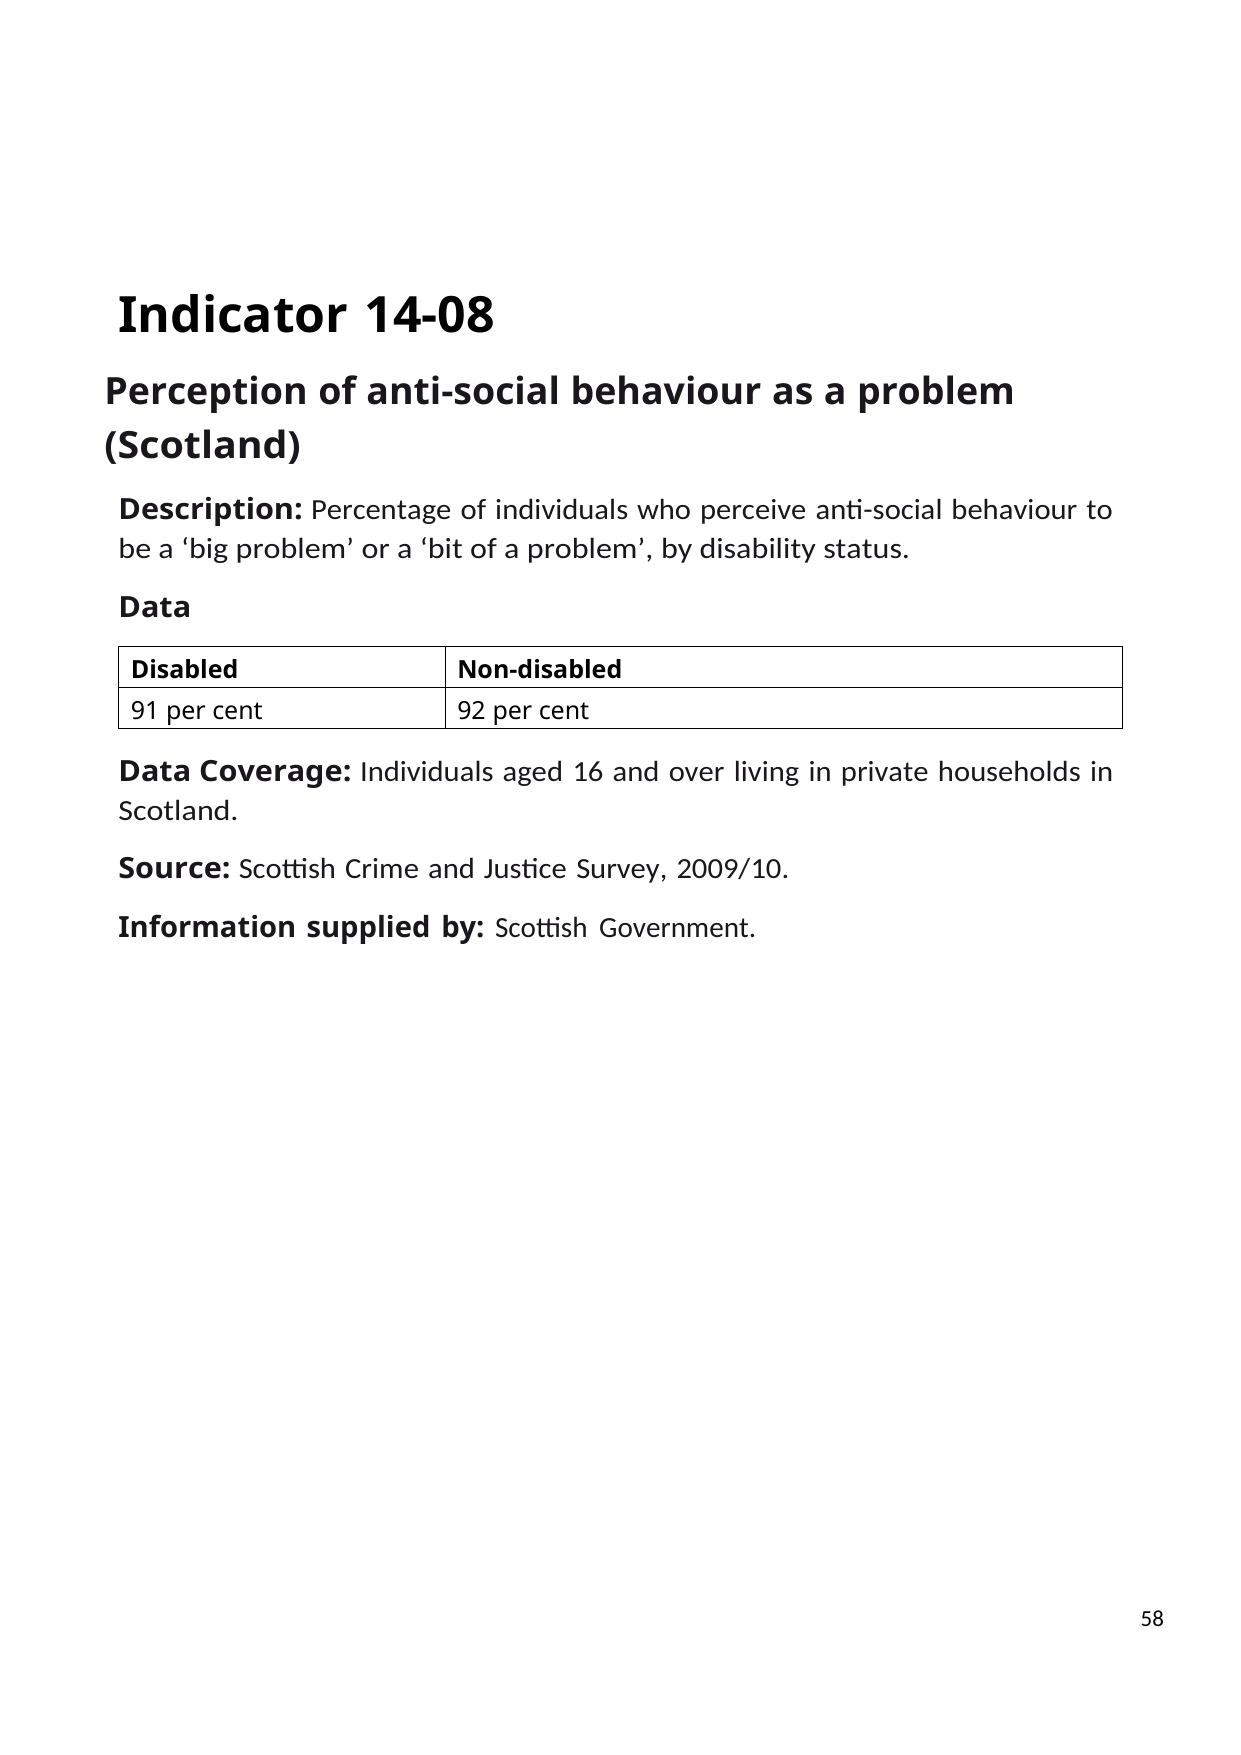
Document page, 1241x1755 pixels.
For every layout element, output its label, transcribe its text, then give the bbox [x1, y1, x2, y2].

text Description: Percentage of individuals who perceive anti-social behaviour to be a ‘big problem’ or a ‘bit of a problem’, by disability status. [118, 489, 1119, 566]
subtitle Indicator 14-08 [118, 279, 1163, 347]
table_header Non-disabled [446, 647, 1122, 687]
table_cell 92 per cent [446, 688, 1122, 728]
table_cell 91 per cent [119, 688, 445, 728]
text Information supplied by: Scottish Government. [118, 907, 1163, 946]
text Data Coverage: Individuals aged 16 and over living in private households in Scotland. [118, 751, 1126, 828]
text Source: Scottish Crime and Justice Survey, 2009/10. [118, 847, 1163, 887]
table_header Disabled [119, 647, 445, 687]
subtitle Perception of anti-social behaviour as a problem (Scotland) [104, 364, 1079, 469]
subtitle Data [118, 586, 1163, 626]
